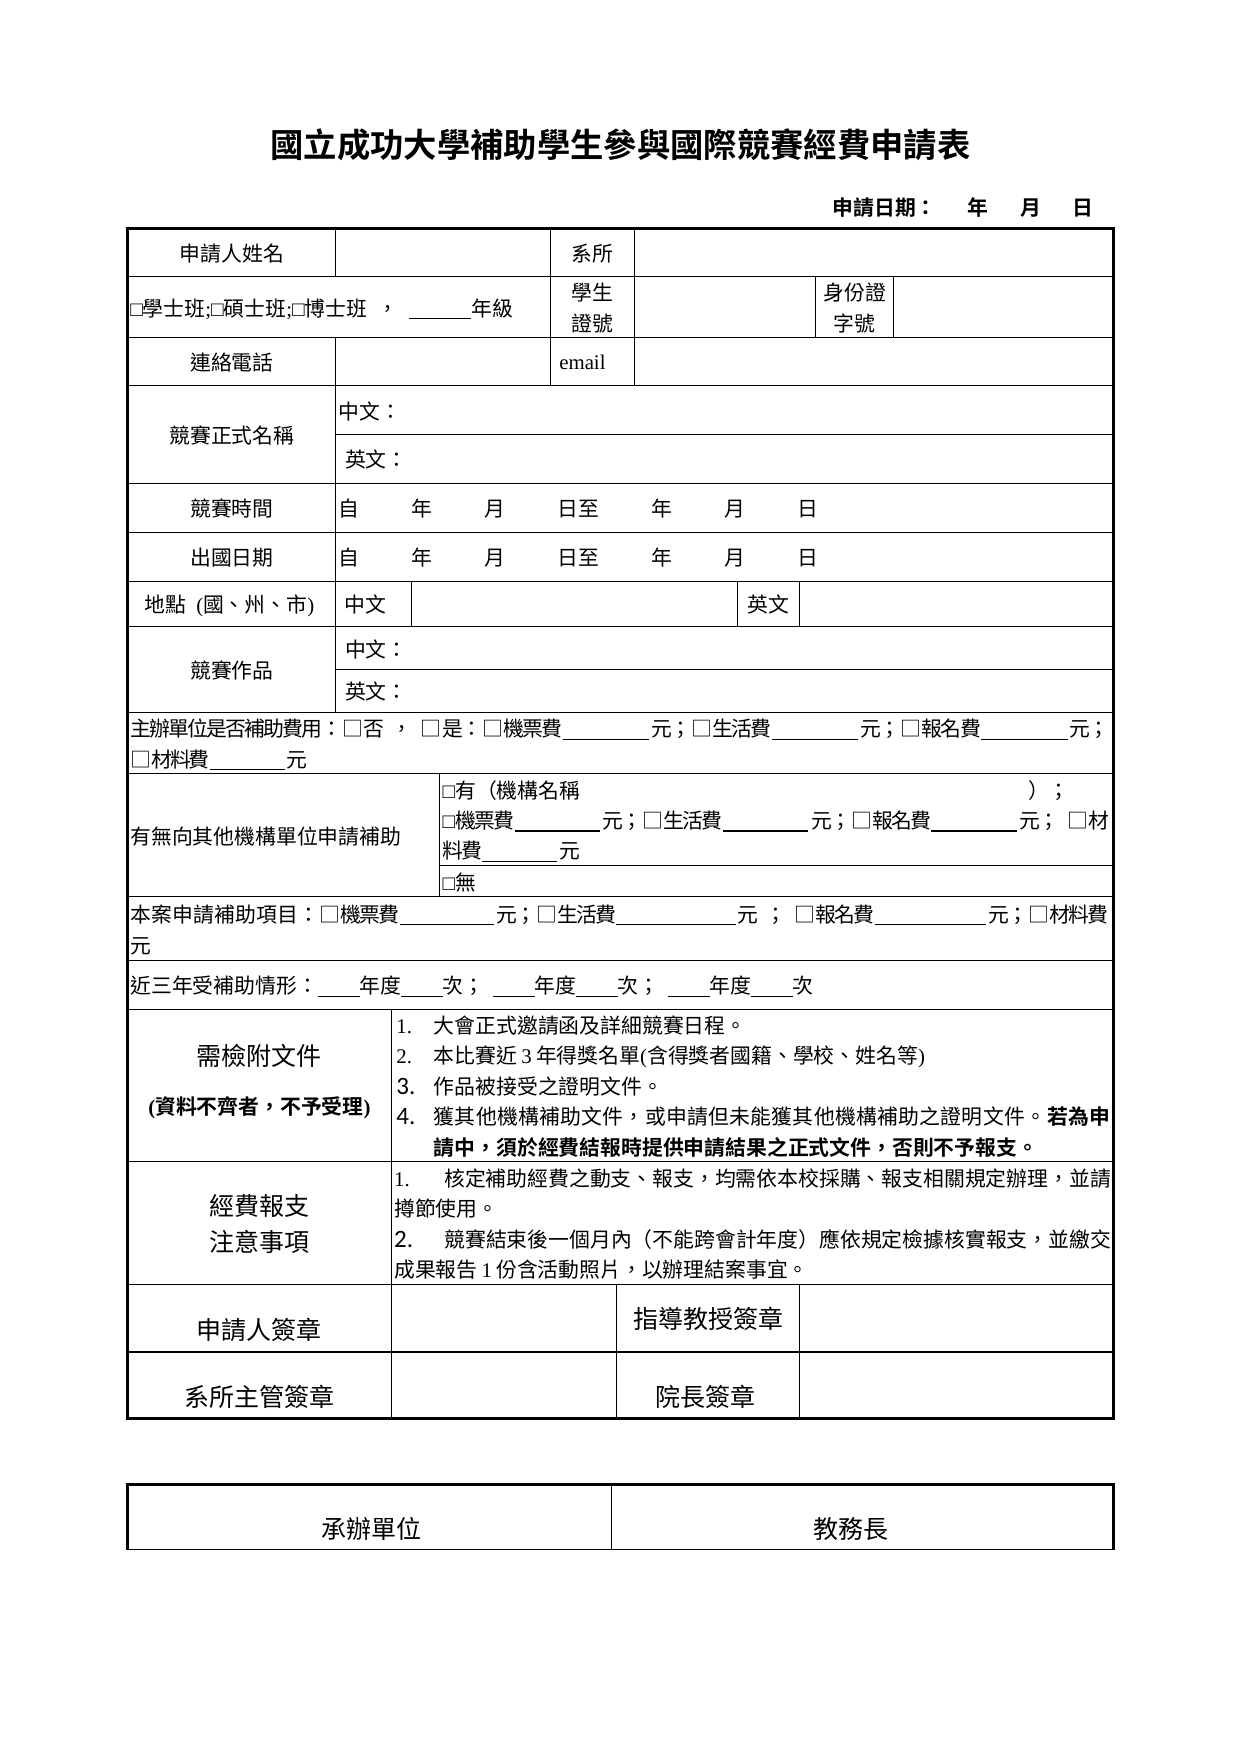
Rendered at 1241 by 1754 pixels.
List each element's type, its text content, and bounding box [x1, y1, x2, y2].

table_cell 競賽時間 [129, 484, 335, 532]
table_cell [612, 1420, 821, 1483]
table_cell [412, 582, 737, 626]
table_cell [800, 1353, 1112, 1417]
table_cell 本案申請補助項目：□機票費 元；□生活費 元 ； □報名費 元；□材料費 元 [129, 897, 1112, 959]
table_cell 申請人簽章 [129, 1285, 391, 1351]
table_cell 核定補助經費之動支、報支，均需依本校採購、報支相關規定辦理，並請撙節使用。 競賽結束後一個月內（不能跨會計年度）應依規定檢據核實報支，並繳交成果報告1份含活動照片，以辦理結案事宜。 [392, 1162, 1112, 1283]
table_cell [821, 1420, 1113, 1483]
table_cell 競賽作品 [129, 627, 335, 712]
table_cell □無 [440, 866, 1112, 896]
table_cell 承辦單位 [129, 1486, 611, 1548]
table_cell [894, 277, 1112, 337]
table_cell 中文： [336, 627, 1112, 669]
table_cell [392, 1285, 616, 1351]
table_cell □有（機構名稱 ）； □機票費 元；□生活費 元；□報名費 元； □材料費 元 [440, 774, 1112, 865]
table_cell 出國日期 [129, 533, 335, 581]
table_cell [635, 338, 1112, 385]
table_cell [800, 1285, 1112, 1351]
table_cell [127, 1420, 612, 1483]
table_cell 教務長 [612, 1486, 1112, 1548]
table_cell 大會正式邀請函及詳細競賽日程。 本比賽近3年得獎名單(含得獎者國籍、學校、姓名等) 作品被接受之證明文件。 獲其他機構補助文件，或申請但未能獲其他機構補助之證明文件。若為申請中，須於經費結報時提供申請結果之正式文件，否則不予報支。 [392, 1010, 1112, 1161]
table_cell 指導教授簽章 [617, 1285, 799, 1351]
table_cell 系所主管簽章 [129, 1353, 391, 1417]
table_cell 連絡電話 [129, 338, 335, 385]
table_header 申請人姓名 [129, 230, 335, 276]
table_cell 經費報支 注意事項 [129, 1162, 391, 1283]
table_cell 有無向其他機構單位申請補助 [129, 774, 439, 896]
table_cell 近三年受補助情形： 年度 次； 年度 次； 年度 次 [129, 961, 1112, 1008]
text 申請日期： 年 月 日 [148, 164, 1092, 227]
table_cell 自 年 月 日至 年 月 日 [336, 484, 1112, 532]
table_cell [336, 338, 550, 385]
table_cell 中文： [336, 386, 1112, 434]
table_cell 英文 [738, 582, 799, 626]
table_cell email [551, 338, 634, 385]
table_cell 競賽正式名稱 [129, 386, 335, 483]
table_header 系所 [551, 230, 634, 276]
text 國立成功大學補助學生參與國際競賽經費申請表 [148, 102, 1092, 164]
table_header [635, 230, 1112, 276]
table_cell 地點 (國、州、市) [129, 582, 335, 626]
table_cell [635, 277, 815, 337]
table_cell 需檢附文件 (資料不齊者，不予受理) [129, 1010, 391, 1161]
table_cell 英文： [336, 670, 1112, 712]
table_cell 自 年 月 日至 年 月 日 [336, 533, 1112, 581]
table_cell 英文： [336, 435, 1112, 483]
table_cell [800, 582, 1112, 626]
table_cell □學士班;□碩士班;□博士班 ， 年級 [129, 277, 550, 337]
table_cell 主辦單位是否補助費用：□否 ， □是：□機票費 元；□生活費 元；□報名費 元； □材料費 元 [129, 713, 1112, 773]
table_cell 院長簽章 [617, 1353, 799, 1417]
table_cell 學生 證號 [551, 277, 634, 337]
table_cell 中文 [336, 582, 411, 626]
table_cell [392, 1353, 616, 1417]
table_cell 身份證字號 [816, 277, 893, 337]
table_header [336, 230, 550, 276]
